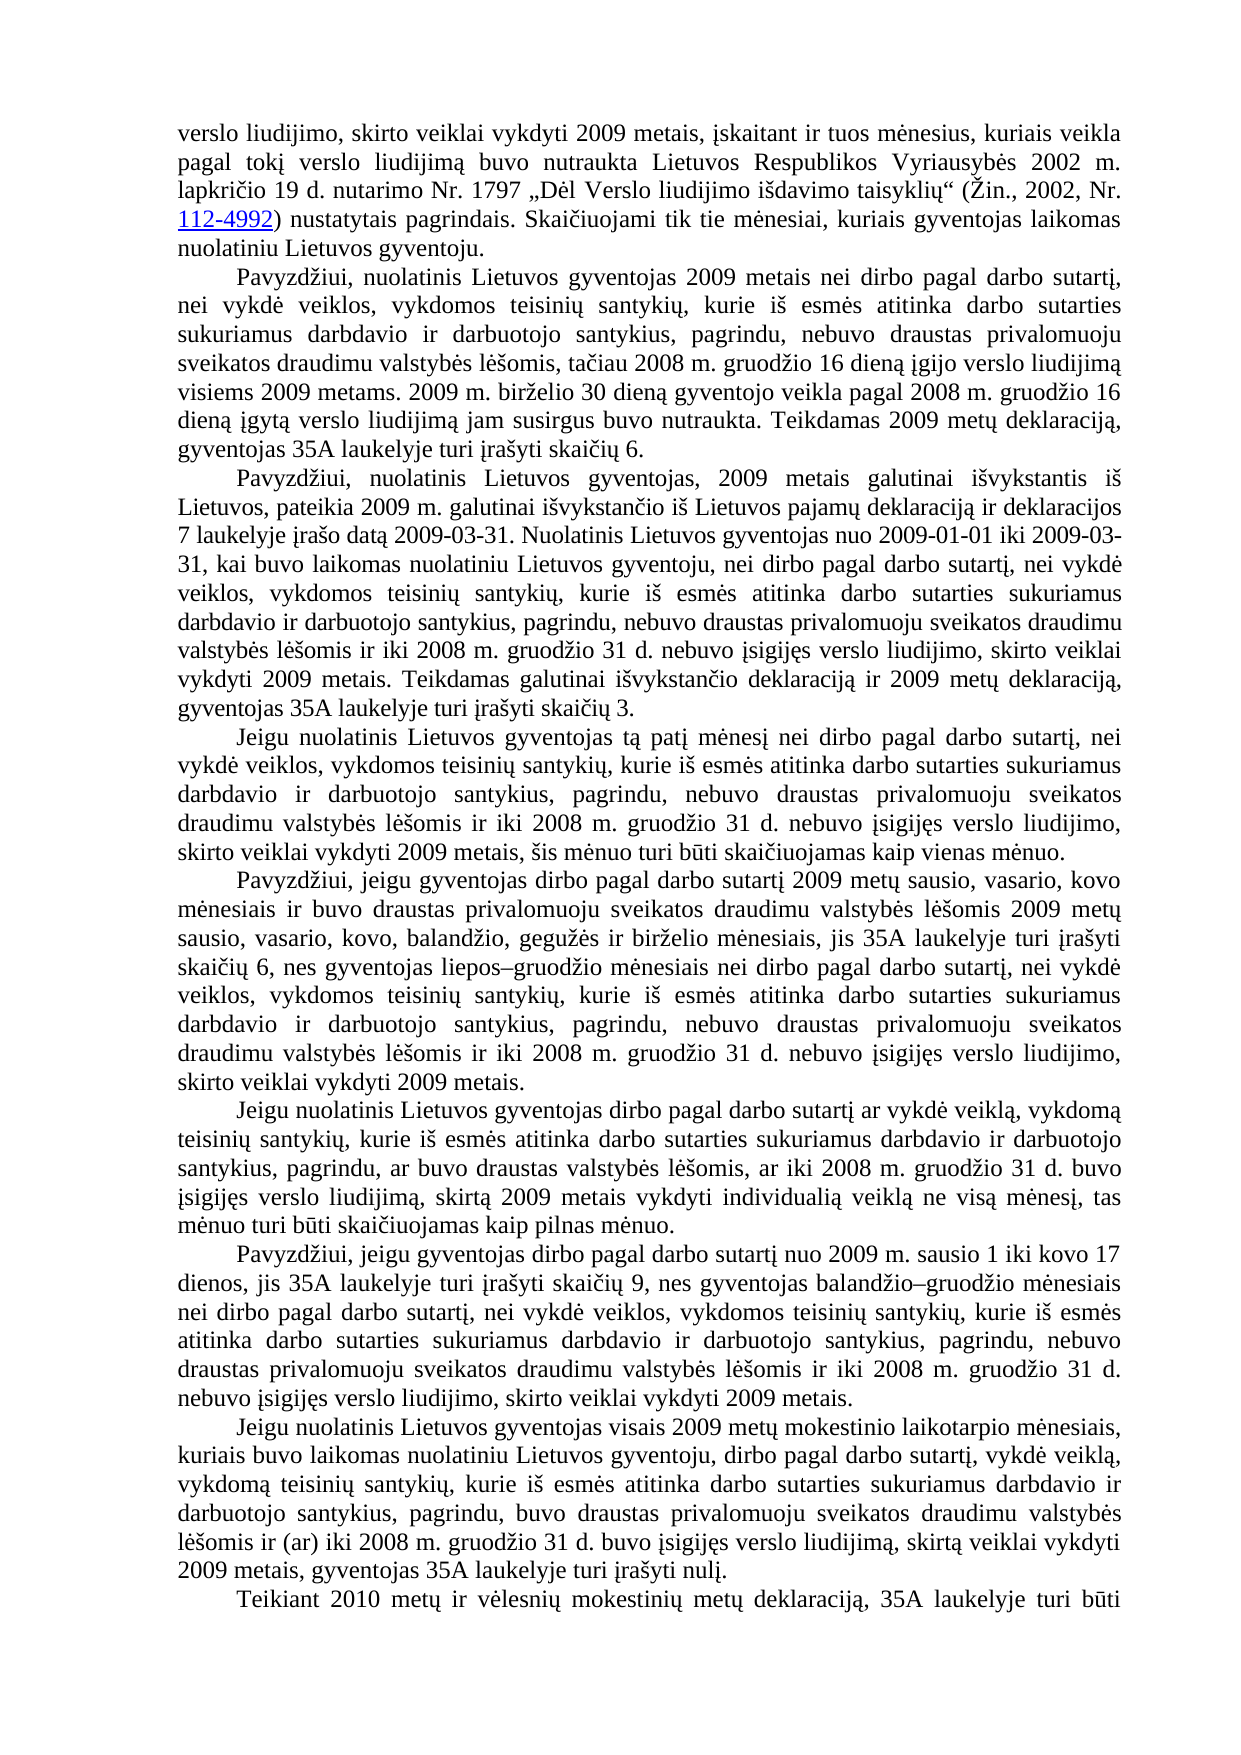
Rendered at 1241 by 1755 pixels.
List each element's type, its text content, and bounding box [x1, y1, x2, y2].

text Pavyzdžiui, nuolatinis Lietuvos gyventojas 2009 metais nei dirbo pagal darbo sutartį, nei vykdė veiklos, vykdomos teisinių santykių, kurie iš esmės atitinka darbo sutarties sukuriamus darbdavio ir darbuotojo santykius, pagrindu, nebuvo draustas privalomuoju sveikatos draudimu valstybės lėšomis, tačiau 2008 m. gruodžio 16 dieną įgijo verslo liudijimą visiems 2009 metams. 2009 m. birželio 30 dieną gyventojo veikla pagal 2008 m. gruodžio 16 dieną įgytą verslo liudijimą jam susirgus buvo nutraukta. Teikdamas 2009 metų deklaraciją, gyventojas 35A laukelyje turi įrašyti skaičių 6. [177, 262, 1122, 463]
text Pavyzdžiui, jeigu gyventojas dirbo pagal darbo sutartį nuo 2009 m. sausio 1 iki kovo 17 dienos, jis 35A laukelyje turi įrašyti skaičių 9, nes gyventojas balandžio–gruodžio mėnesiais nei dirbo pagal darbo sutartį, nei vykdė veiklos, vykdomos teisinių santykių, kurie iš esmės atitinka darbo sutarties sukuriamus darbdavio ir darbuotojo santykius, pagrindu, nebuvo draustas privalomuoju sveikatos draudimu valstybės lėšomis ir iki 2008 m. gruodžio 31 d. nebuvo įsigijęs verslo liudijimo, skirto veiklai vykdyti 2009 metais. [177, 1239, 1122, 1412]
text Jeigu nuolatinis Lietuvos gyventojas visais 2009 metų mokestinio laikotarpio mėnesiais, kuriais buvo laikomas nuolatiniu Lietuvos gyventoju, dirbo pagal darbo sutartį, vykdė veiklą, vykdomą teisinių santykių, kurie iš esmės atitinka darbo sutarties sukuriamus darbdavio ir darbuotojo santykius, pagrindu, buvo draustas privalomuoju sveikatos draudimu valstybės lėšomis ir (ar) iki 2008 m. gruodžio 31 d. buvo įsigijęs verslo liudijimą, skirtą veiklai vykdyti 2009 metais, gyventojas 35A laukelyje turi įrašyti nulį. [177, 1412, 1122, 1584]
text Pavyzdžiui, nuolatinis Lietuvos gyventojas, 2009 metais galutinai išvykstantis iš Lietuvos, pateikia 2009 m. galutinai išvykstančio iš Lietuvos pajamų deklaraciją ir deklaracijos 7 laukelyje įrašo datą 2009-03-31. Nuolatinis Lietuvos gyventojas nuo 2009-01-01 iki 2009-03-31, kai buvo laikomas nuolatiniu Lietuvos gyventoju, nei dirbo pagal darbo sutartį, nei vykdė veiklos, vykdomos teisinių santykių, kurie iš esmės atitinka darbo sutarties sukuriamus darbdavio ir darbuotojo santykius, pagrindu, nebuvo draustas privalomuoju sveikatos draudimu valstybės lėšomis ir iki 2008 m. gruodžio 31 d. nebuvo įsigijęs verslo liudijimo, skirto veiklai vykdyti 2009 metais. Teikdamas galutinai išvykstančio deklaraciją ir 2009 metų deklaraciją, gyventojas 35A laukelyje turi įrašyti skaičių 3. [177, 463, 1122, 722]
text Jeigu nuolatinis Lietuvos gyventojas dirbo pagal darbo sutartį ar vykdė veiklą, vykdomą teisinių santykių, kurie iš esmės atitinka darbo sutarties sukuriamus darbdavio ir darbuotojo santykius, pagrindu, ar buvo draustas valstybės lėšomis, ar iki 2008 m. gruodžio 31 d. buvo įsigijęs verslo liudijimą, skirtą 2009 metais vykdyti individualią veiklą ne visą mėnesį, tas mėnuo turi būti skaičiuojamas kaip pilnas mėnuo. [177, 1096, 1122, 1239]
text Pavyzdžiui, jeigu gyventojas dirbo pagal darbo sutartį 2009 metų sausio, vasario, kovo mėnesiais ir buvo draustas privalomuoju sveikatos draudimu valstybės lėšomis 2009 metų sausio, vasario, kovo, balandžio, gegužės ir birželio mėnesiais, jis 35A laukelyje turi įrašyti skaičių 6, nes gyventojas liepos–gruodžio mėnesiais nei dirbo pagal darbo sutartį, nei vykdė veiklos, vykdomos teisinių santykių, kurie iš esmės atitinka darbo sutarties sukuriamus darbdavio ir darbuotojo santykius, pagrindu, nebuvo draustas privalomuoju sveikatos draudimu valstybės lėšomis ir iki 2008 m. gruodžio 31 d. nebuvo įsigijęs verslo liudijimo, skirto veiklai vykdyti 2009 metais. [177, 866, 1122, 1096]
text Teikiant 2010 metų ir vėlesnių mokestinių metų deklaraciją, 35A laukelyje turi būti [177, 1584, 1122, 1613]
text verslo liudijimo, skirto veiklai vykdyti 2009 metais, įskaitant ir tuos mėnesius, kuriais veikla pagal tokį verslo liudijimą buvo nutraukta Lietuvos Respublikos Vyriausybės 2002 m. lapkričio 19 d. nutarimo Nr. 1797 „Dėl verslo liudijimo išdavimo taisyklių“ (Žin., 2002, Nr. 112-4992) nustatytais pagrindais. Skaičiuojami tik tie mėnesiai, kuriais gyventojas laikomas nuolatiniu Lietuvos gyventoju. [177, 118, 1122, 262]
text Jeigu nuolatinis Lietuvos gyventojas tą patį mėnesį nei dirbo pagal darbo sutartį, nei vykdė veiklos, vykdomos teisinių santykių, kurie iš esmės atitinka darbo sutarties sukuriamus darbdavio ir darbuotojo santykius, pagrindu, nebuvo draustas privalomuoju sveikatos draudimu valstybės lėšomis ir iki 2008 m. gruodžio 31 d. nebuvo įsigijęs verslo liudijimo, skirto veiklai vykdyti 2009 metais, šis mėnuo turi būti skaičiuojamas kaip vienas mėnuo. [177, 722, 1122, 866]
